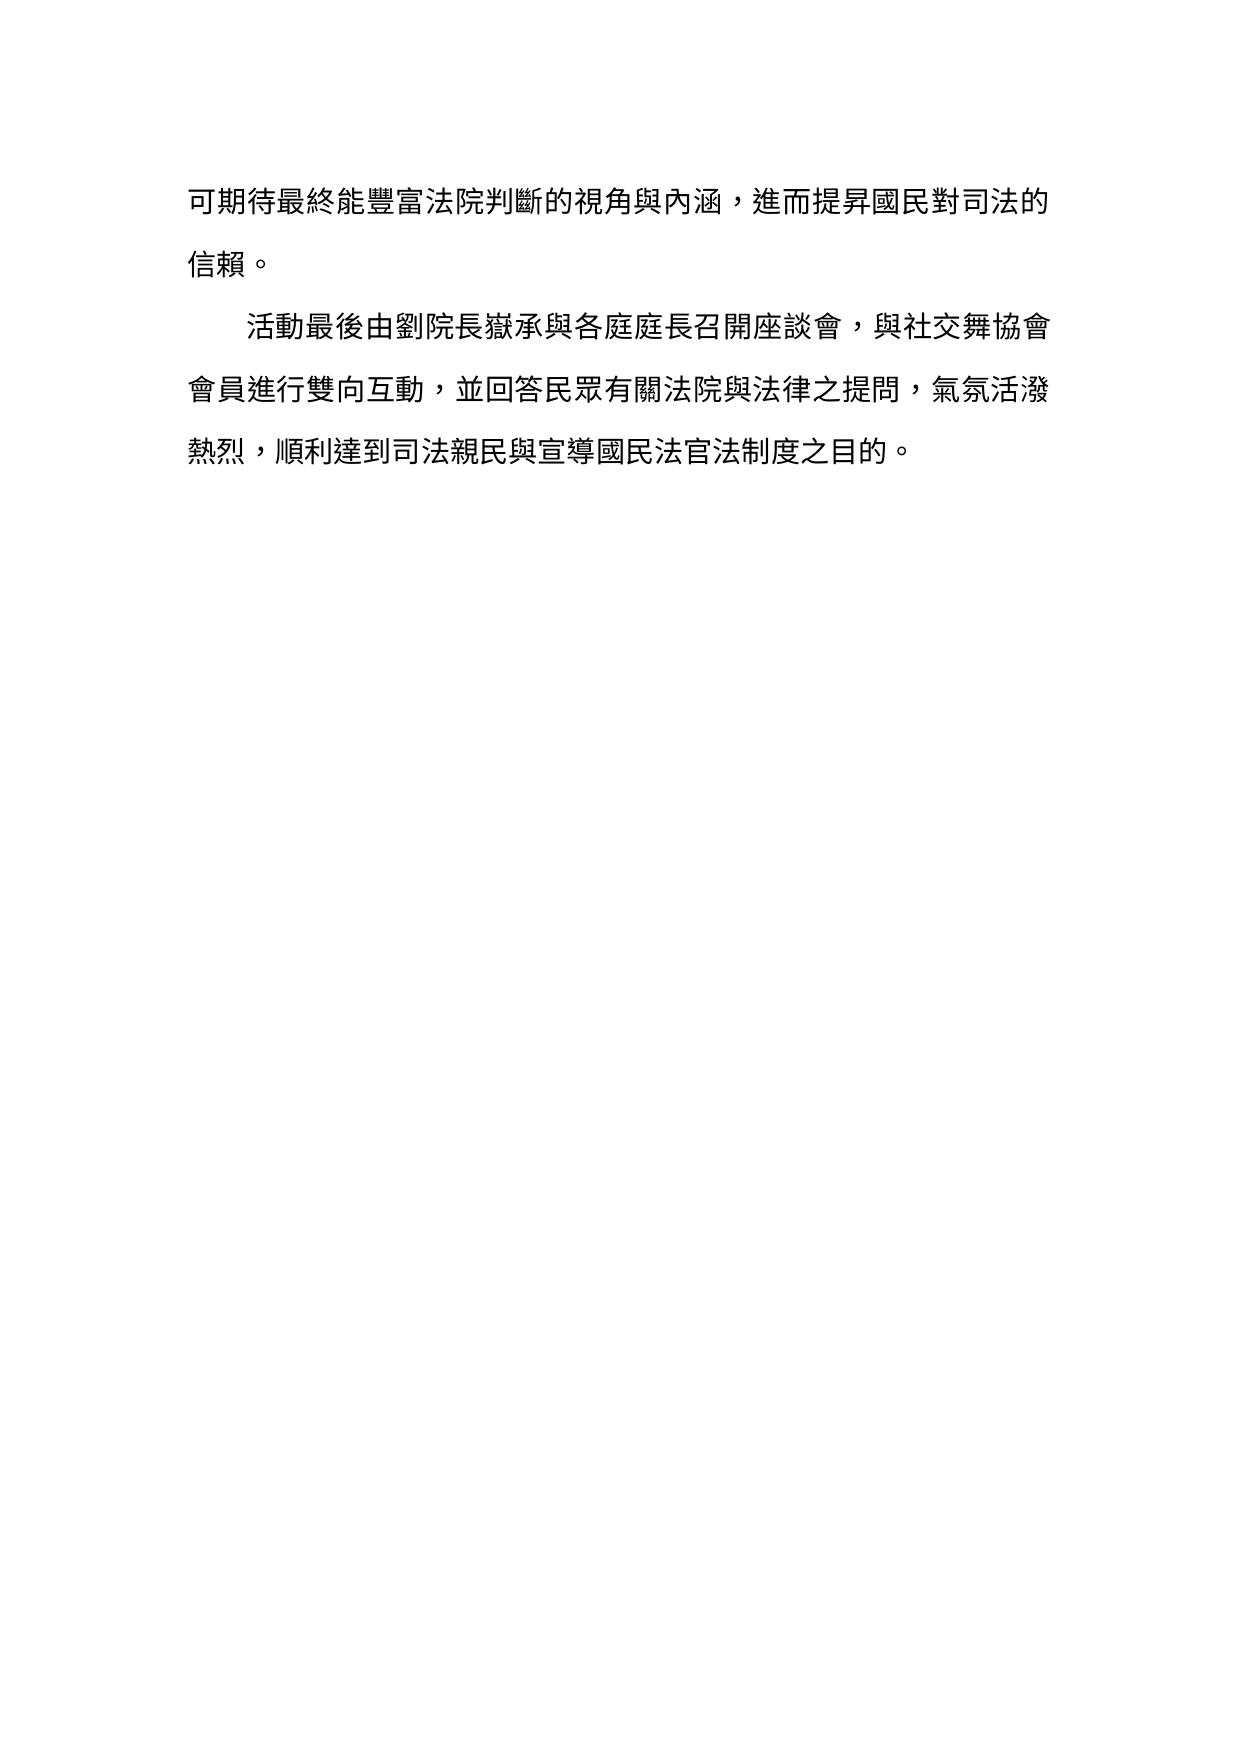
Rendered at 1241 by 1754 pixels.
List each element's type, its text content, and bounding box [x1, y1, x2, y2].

text 可期待最終能豐富法院判斷的視角與內涵，進而提昇國民對司法的信賴。 [187, 158, 1053, 283]
text 活動最後由劉院長嶽承與各庭庭長召開座談會，與社交舞協會會員進行雙向互動，並回答民眾有關法院與法律之提問，氣氛活潑熱烈，順利達到司法親民與宣導國民法官法制度之目的。 [187, 283, 1053, 471]
